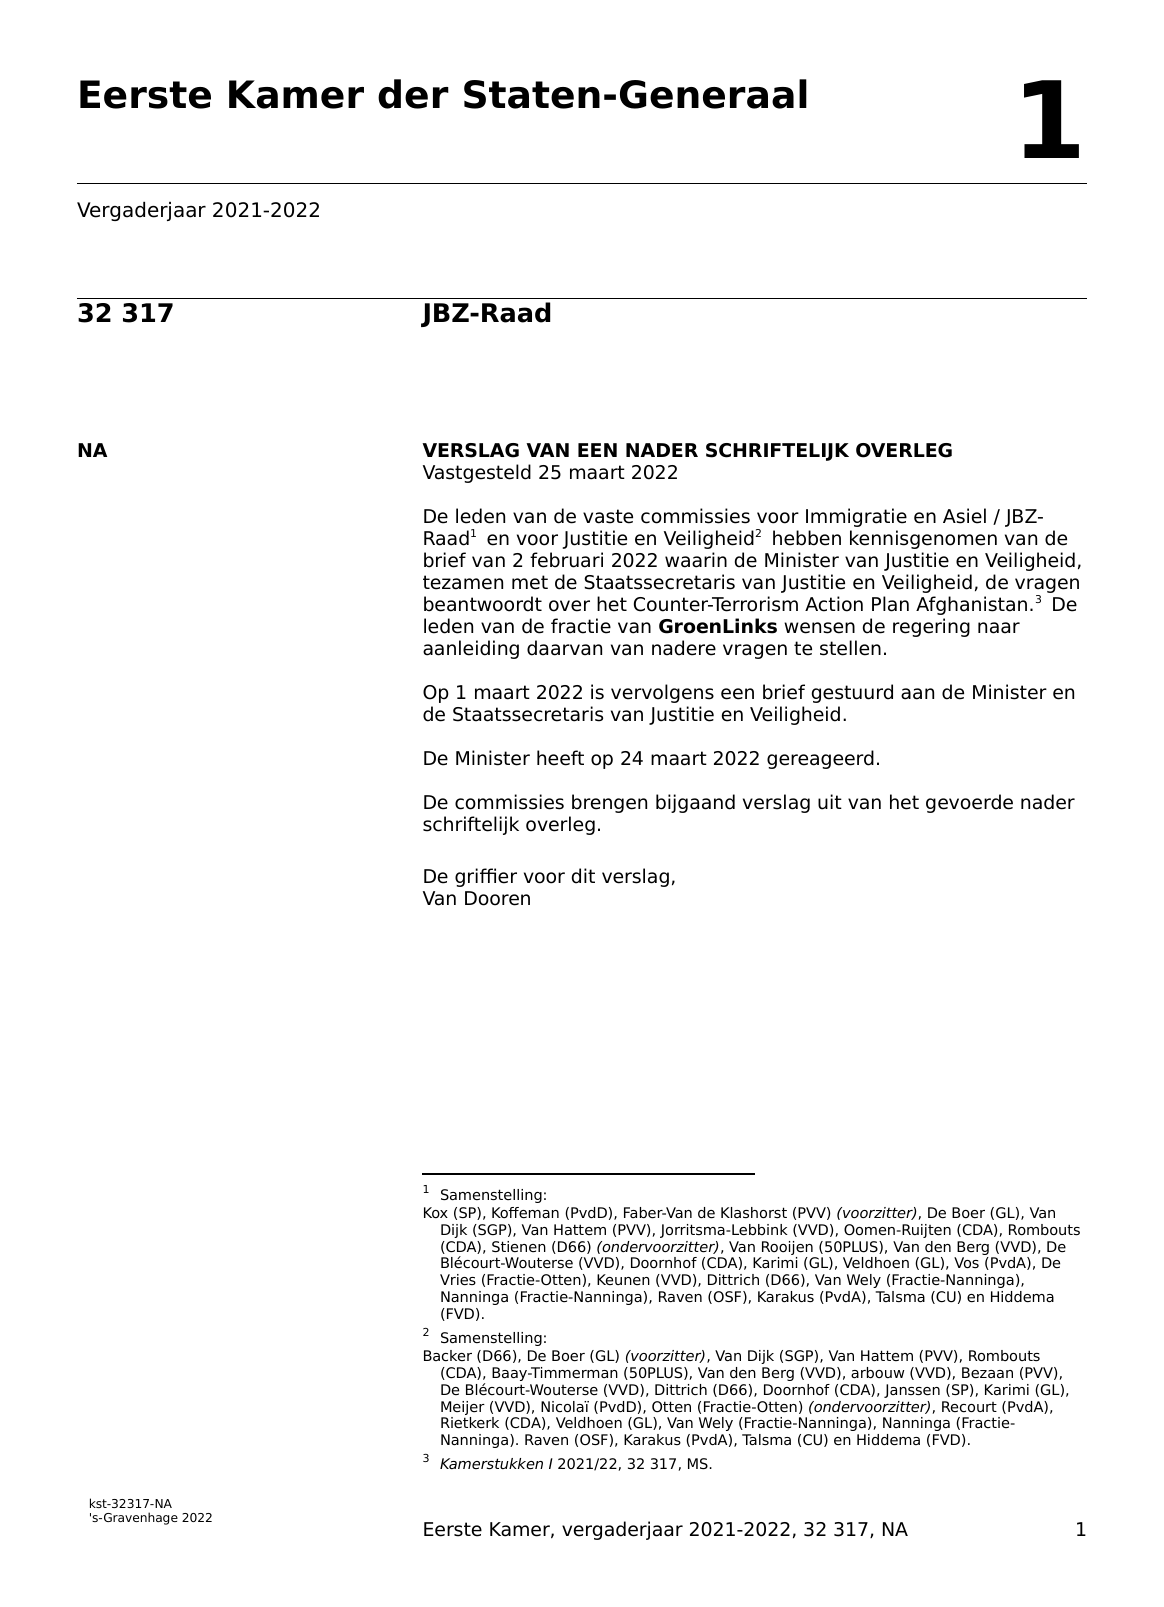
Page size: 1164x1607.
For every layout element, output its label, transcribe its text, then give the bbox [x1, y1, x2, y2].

text De griffier voor dit verslag, Van Dooren [422, 866, 1087, 910]
table_header 1 [886, 59, 1087, 183]
subtitle 32 317 JBZ-Raad [77, 299, 1087, 329]
table_cell Vergaderjaar 2021-2022 [77, 184, 1087, 298]
text Kox (SP), Koffeman (PvdD), Faber-Van de Klashorst (PVV) (voorzitter), De Boer (GL), Van Dijk (SGP), Van Hattem (PVV), Jorritsma-Lebbink (VVD), Oomen-Ruijten (CDA), Rombouts (CDA), Stienen (D66) (ondervoorzitter), Van Rooijen (50PLUS), Van den Berg (VVD), De Blécourt-Wouterse (VVD), Doornhof (CDA), Karimi (GL), Veldhoen (GL), Vos (PvdA), De Vries (Fractie-Otten), Keunen (VVD), Dittrich (D66), Van Wely (Fractie-Nanninga), Nanninga (Fractie-Nanninga), Raven (OSF), Karakus (PvdA), Talsma (CU) en Hiddema (FVD). [422, 1205, 1087, 1323]
subtitle NA VERSLAG VAN EEN NADER SCHRIFTELIJK OVERLEG [77, 440, 1087, 462]
text Samenstelling: [422, 1183, 1087, 1205]
text De Minister heeft op 24 maart 2022 gereageerd. [422, 748, 1087, 770]
text De leden van de vaste commissies voor Immigratie en Asiel / JBZ-Raad en voor Justitie en Veiligheid hebben kennisgenomen van de brief van 2 februari 2022 waarin de Minister van Justitie en Veiligheid, tezamen met de Staatssecretaris van Justitie en Veiligheid, de vragen beantwoordt over het Counter-Terrorism Action Plan Afghanistan. De leden van de fractie van GroenLinks wensen de regering naar aanleiding daarvan van nadere vragen te stellen. [422, 506, 1087, 660]
text Backer (D66), De Boer (GL) (voorzitter), Van Dijk (SGP), Van Hattem (PVV), Rombouts (CDA), Baay-Timmerman (50PLUS), Van den Berg (VVD), arbouw (VVD), Bezaan (PVV), De Blécourt-Wouterse (VVD), Dittrich (D66), Doornhof (CDA), Janssen (SP), Karimi (GL), Meijer (VVD), Nicolaï (PvdD), Otten (Fractie-Otten) (ondervoorzitter), Recourt (PvdA), Rietkerk (CDA), Veldhoen (GL), Van Wely (Fractie-Nanninga), Nanninga (Fractie-Nanninga). Raven (OSF), Karakus (PvdA), Talsma (CU) en Hiddema (FVD). [422, 1348, 1087, 1449]
text 's-Gravenhage 2022 [88, 1511, 323, 1525]
text Samenstelling: [422, 1326, 1087, 1348]
text Kamerstukken I 2021/22, 32 317, MS. [422, 1452, 1087, 1474]
table_header Eerste Kamer der Staten-Generaal [77, 59, 886, 183]
text kst-32317-NA [88, 1497, 323, 1511]
text Op 1 maart 2022 is vervolgens een brief gestuurd aan de Minister en de Staatssecretaris van Justitie en Veiligheid. [422, 682, 1087, 726]
text Vastgesteld 25 maart 2022 [422, 462, 1087, 484]
text De commissies brengen bijgaand verslag uit van het gevoerde nader schriftelijk overleg. [422, 792, 1087, 836]
